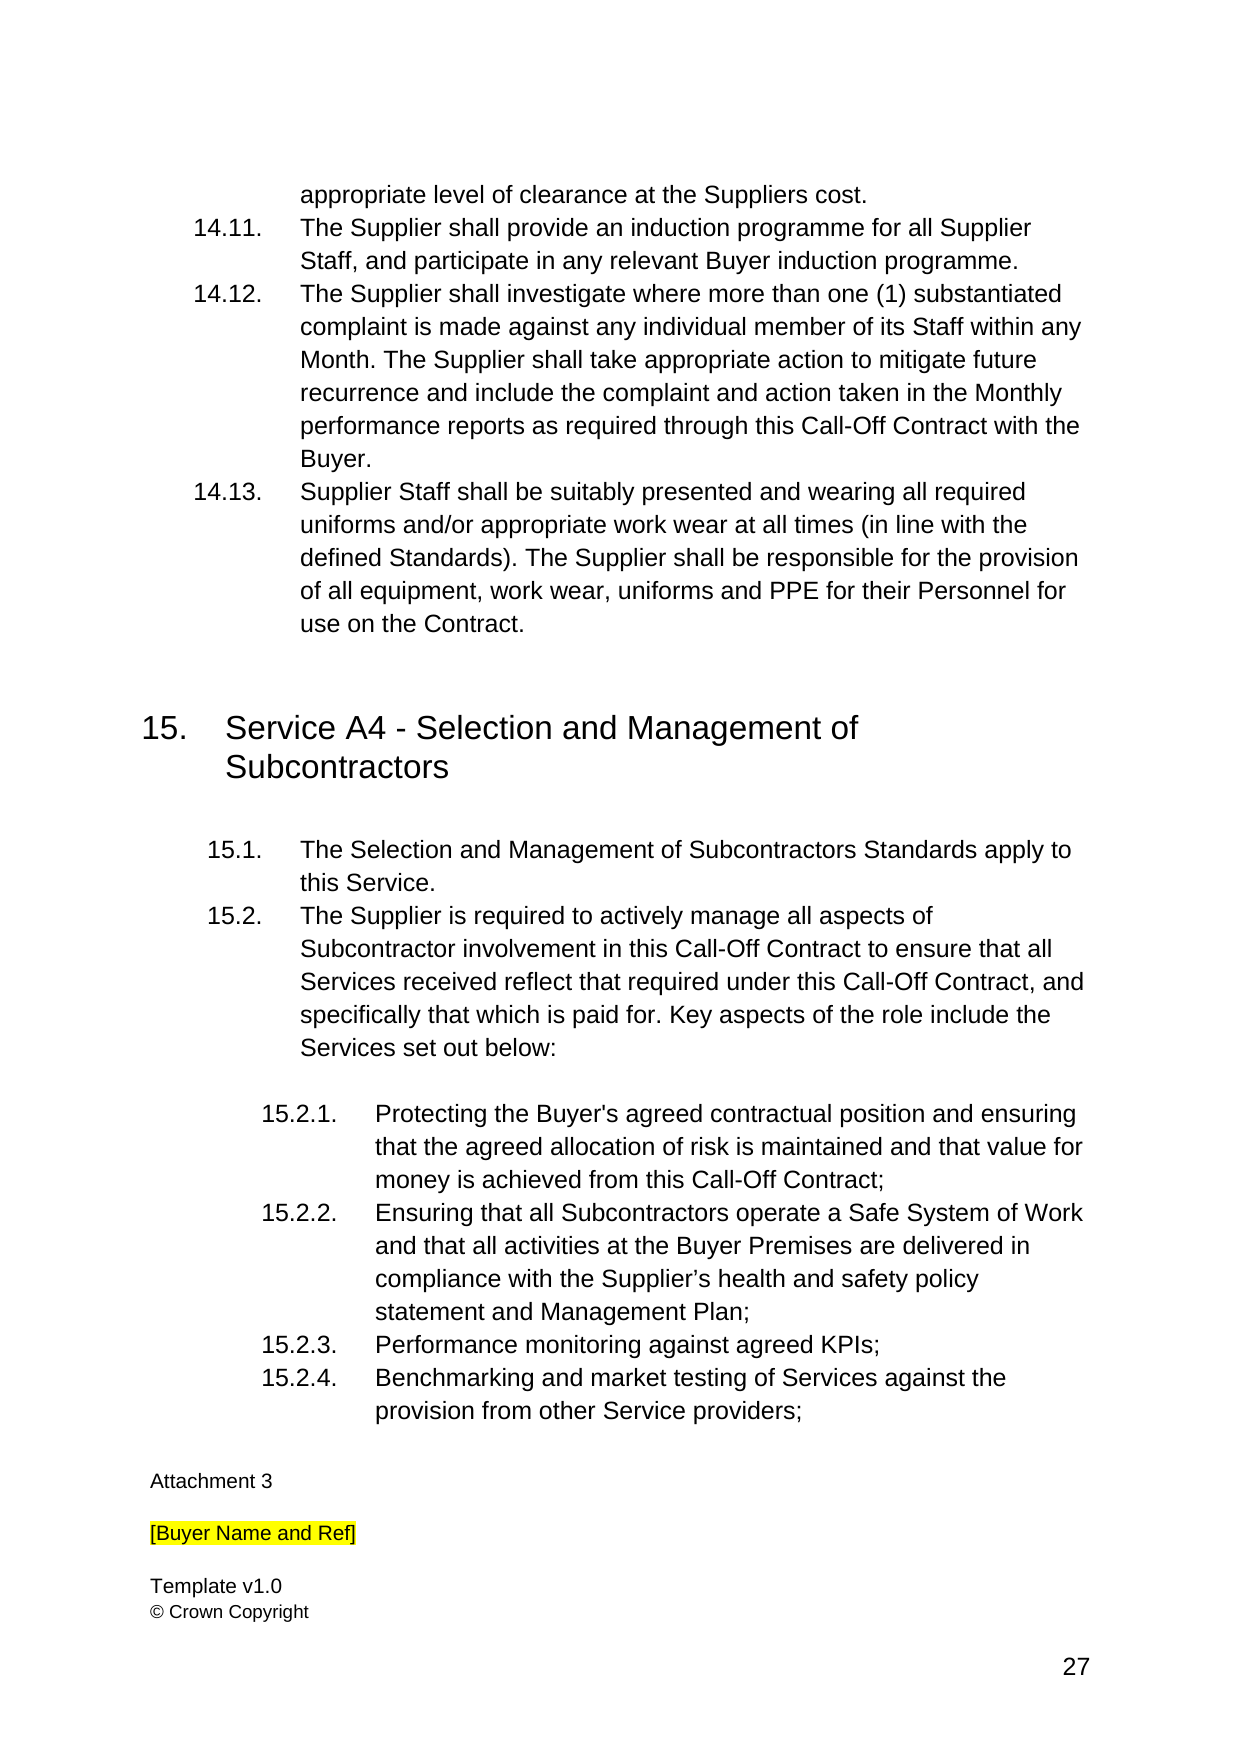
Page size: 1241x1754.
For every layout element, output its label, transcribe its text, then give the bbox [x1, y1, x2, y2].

list The Supplier shall provide an induction programme for all Supplier Staff, and participate in any relevant Buyer induction programme. [262, 213, 1090, 274]
list appropriate level of clearance at the Suppliers cost. [262, 180, 1090, 208]
list The Supplier shall investigate where more than one (1) substantiated complaint is made against any individual member of its Staff within any Month. The Supplier shall take appropriate action to mitigate future recurrence and include the complaint and action taken in the Monthly performance reports as required through this Call-Off Contract with the Buyer. [262, 279, 1090, 473]
list Ensuring that all Subcontractors operate a Safe System of Work and that all activities at the Buyer Premises are delivered in compliance with the Supplier’s health and safety policy statement and Management Plan; [337, 1198, 1090, 1326]
subtitle Service A4 - Selection and Management of Subcontractors [187, 708, 1090, 785]
list Supplier Staff shall be suitably presented and wearing all required uniforms and/or appropriate work wear at all times (in line with the defined Standards). The Supplier shall be responsible for the provision of all equipment, work wear, uniforms and PPE for their Personnel for use on the Contract. [262, 477, 1090, 638]
list Benchmarking and market testing of Services against the provision from other Service providers; [337, 1363, 1090, 1425]
list The Supplier is required to actively manage all aspects of Subcontractor involvement in this Call-Off Contract to ensure that all Services received reflect that required under this Call-Off Contract, and specifically that which is paid for. Key aspects of the role include the Services set out below: [262, 901, 1090, 1062]
list Performance monitoring against agreed KPIs; [337, 1330, 1090, 1359]
list The Selection and Management of Subcontractors Standards apply to this Service. [262, 835, 1090, 897]
list Protecting the Buyer's agreed contractual position and ensuring that the agreed allocation of risk is maintained and that value for money is achieved from this Call-Off Contract; [337, 1099, 1090, 1194]
